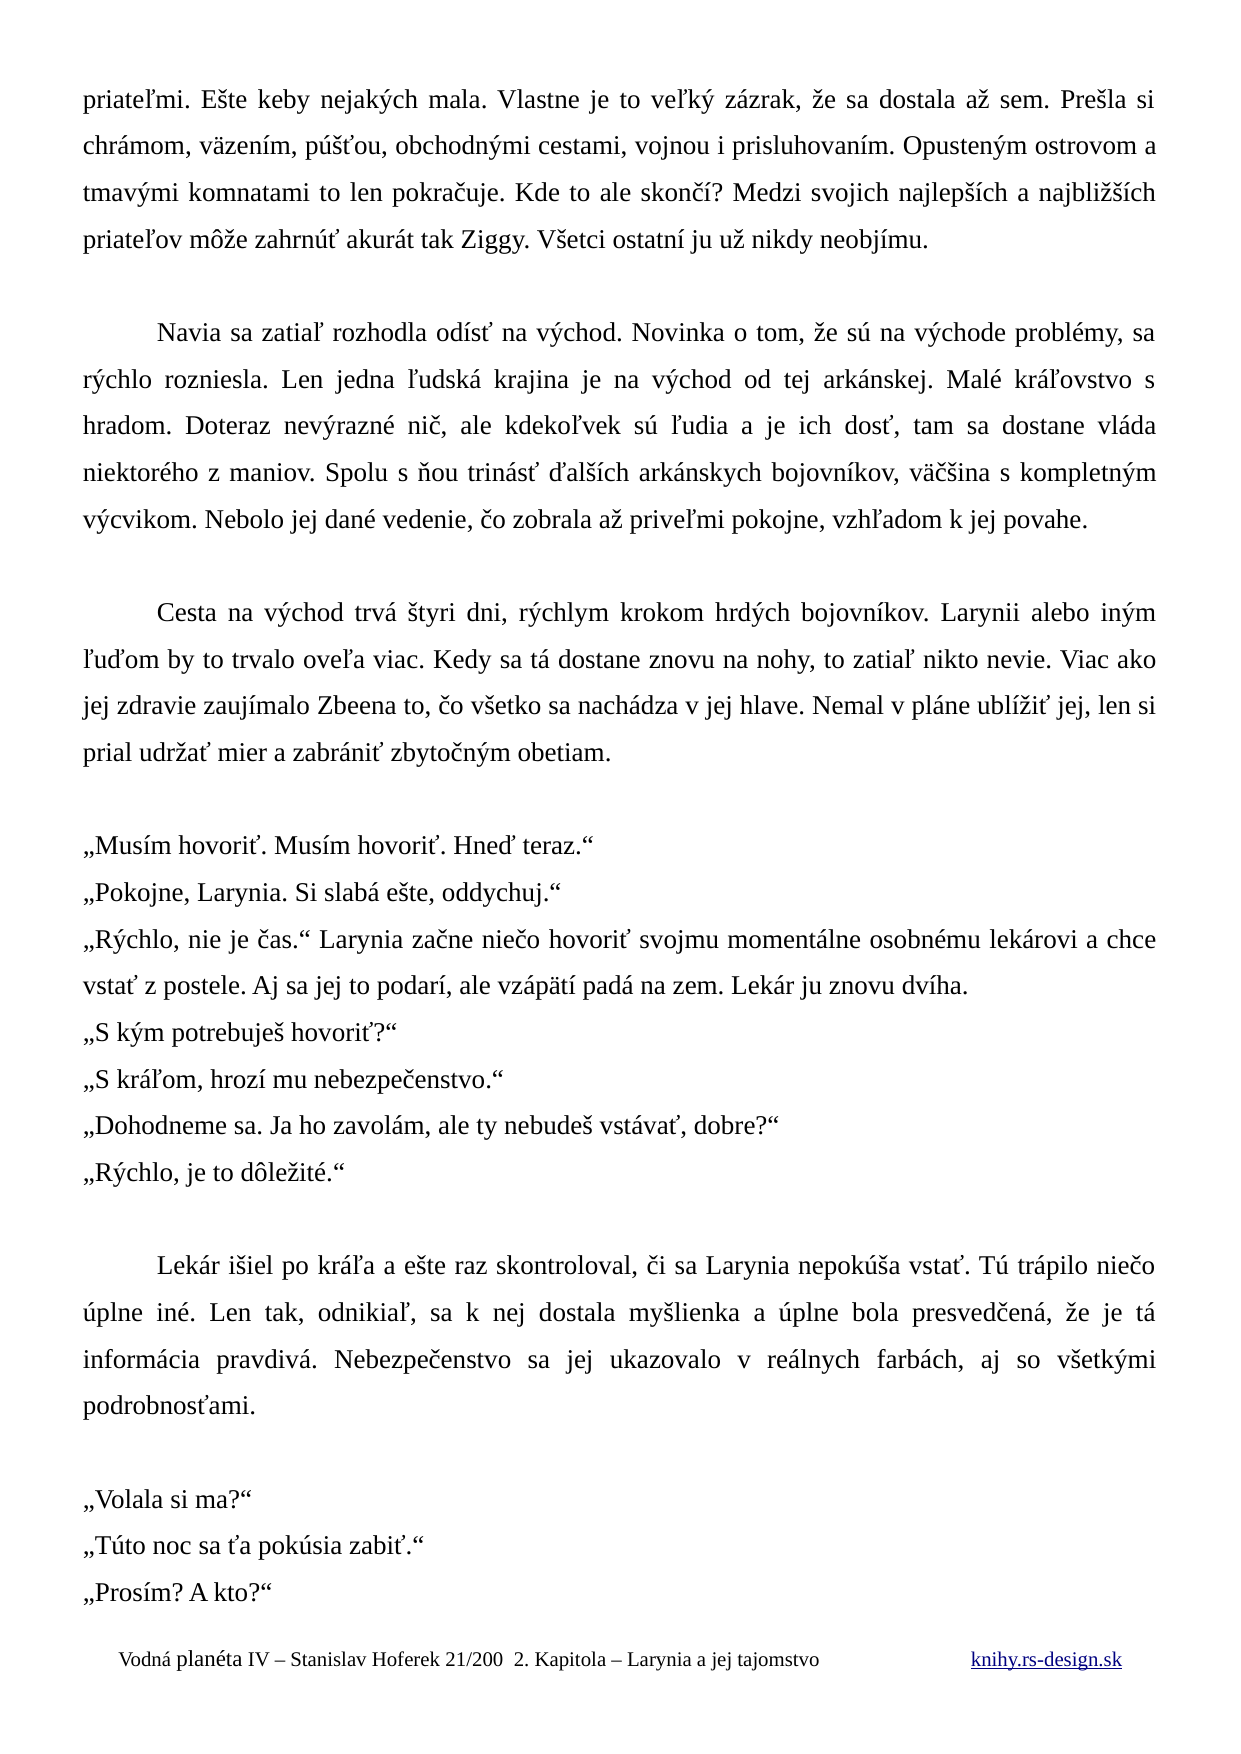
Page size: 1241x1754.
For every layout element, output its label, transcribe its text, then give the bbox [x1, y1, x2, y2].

text „Túto noc sa ťa pokúsia zabiť.“ [83, 1529, 1157, 1561]
text „Musím hovoriť. Musím hovoriť. Hneď teraz.“ [83, 829, 1157, 861]
text priateľmi. Ešte keby nejakých mala. Vlastne je to veľký zázrak, že sa dostala až sem. Prešla si chrámom, väzením, púšťou, obchodnými cestami, vojnou i prisluhovaním. Opusteným ostrovom a tmavými komnatami to len pokračuje. Kde to ale skončí? Medzi svojich najlepších a najbližších priateľov môže zahrnúť akurát tak Ziggy. Všetci ostatní ju už nikdy neobjímu. [83, 83, 1157, 254]
text „Volala si ma?“ [83, 1483, 1157, 1514]
text „Prosím? A kto?“ [83, 1576, 1157, 1607]
text „Rýchlo, je to dôležité.“ [83, 1156, 1157, 1187]
text „Dohodneme sa. Ja ho zavolám, ale ty nebudeš vstávať, dobre?“ [83, 1109, 1157, 1141]
text Navia sa zatiaľ rozhodla odísť na východ. Novinka o tom, že sú na východe problémy, sa rýchlo rozniesla. Len jedna ľudská krajina je na východ od tej arkánskej. Malé kráľovstvo s hradom. Doteraz nevýrazné nič, ale kdekoľvek sú ľudia a je ich dosť, tam sa dostane vláda niektorého z maniov. Spolu s ňou trinásť ďalších arkánskych bojovníkov, väčšina s kompletným výcvikom. Nebolo jej dané vedenie, čo zobrala až priveľmi pokojne, vzhľadom k jej povahe. [83, 316, 1157, 534]
text „S kráľom, hrozí mu nebezpečenstvo.“ [83, 1063, 1157, 1094]
text Cesta na východ trvá štyri dni, rýchlym krokom hrdých bojovníkov. Larynii alebo iným ľuďom by to trvalo oveľa viac. Kedy sa tá dostane znovu na nohy, to zatiaľ nikto nevie. Viac ako jej zdravie zaujímalo Zbeena to, čo všetko sa nachádza v jej hlave. Nemal v pláne ublížiť jej, len si prial udržať mier a zabrániť zbytočným obetiam. [83, 596, 1157, 767]
text „S kým potrebuješ hovoriť?“ [83, 1016, 1157, 1047]
text Lekár išiel po kráľa a ešte raz skontroloval, či sa Larynia nepokúša vstať. Tú trápilo niečo úplne iné. Len tak, odnikiaľ, sa k nej dostala myšlienka a úplne bola presvedčená, že je tá informácia pravdivá. Nebezpečenstvo sa jej ukazovalo v reálnych farbách, aj so všetkými podrobnosťami. [83, 1249, 1157, 1421]
text „Rýchlo, nie je čas.“ Larynia začne niečo hovoriť svojmu momentálne osobnému lekárovi a chce vstať z postele. Aj sa jej to podarí, ale vzápätí padá na zem. Lekár ju znovu dvíha. [83, 923, 1157, 1001]
text „Pokojne, Larynia. Si slabá ešte, oddychuj.“ [83, 876, 1157, 907]
